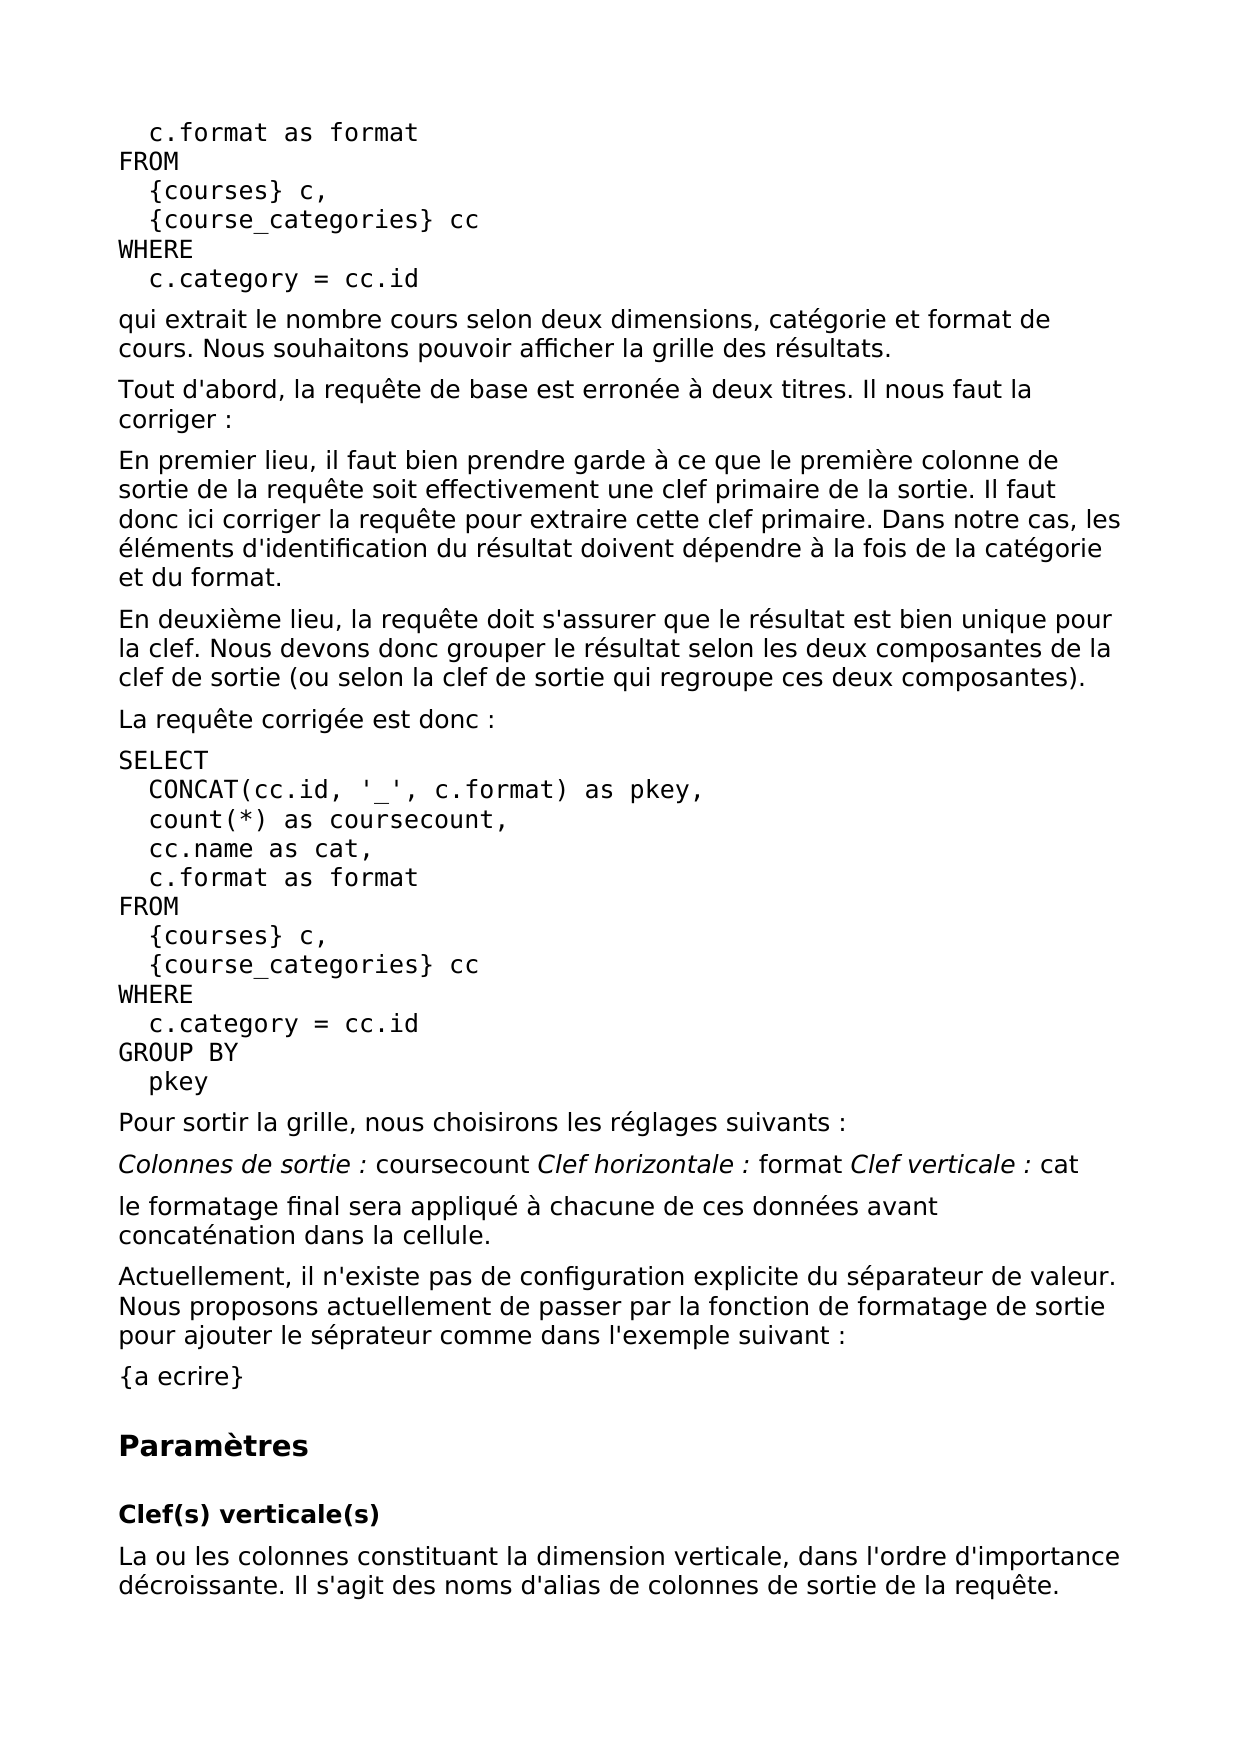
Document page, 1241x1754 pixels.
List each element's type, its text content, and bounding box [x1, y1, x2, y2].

text Tout d'abord, la requête de base est erronée à deux titres. Il nous faut la corriger : [118, 376, 1122, 434]
text le formatage final sera appliqué à chacune de ces données avant concaténation dans la cellule. [118, 1192, 1122, 1250]
text Actuellement, il n'existe pas de configuration explicite du séparateur de valeur. Nous proposons actuellement de passer par la fonction de formatage de sortie pour ajouter le séprateur comme dans l'exemple suivant : [118, 1262, 1122, 1350]
subtitle Paramètres [118, 1429, 1122, 1463]
text En premier lieu, il faut bien prendre garde à ce que le première colonne de sortie de la requête soit effectivement une clef primaire de la sortie. Il faut donc ici corriger la requête pour extraire cette clef primaire. Dans notre cas, les éléments d'identification du résultat doivent dépendre à la fois de la catégorie et du format. [118, 447, 1122, 592]
text Pour sortir la grille, nous choisirons les réglages suivants : [118, 1108, 1122, 1137]
text qui extrait le nombre cours selon deux dimensions, catégorie et format de cours. Nous souhaitons pouvoir afficher la grille des résultats. [118, 305, 1122, 363]
subtitle Clef(s) verticale(s) [118, 1501, 1122, 1530]
text La requête corrigée est donc : [118, 705, 1122, 734]
text c.format as format FROM {courses} c, {course_categories} cc WHERE c.category = cc.id [118, 118, 1122, 293]
text {a ecrire} [118, 1362, 1122, 1392]
text Colonnes de sortie : coursecount Clef horizontale : format Clef verticale : cat [118, 1150, 1122, 1179]
text La ou les colonnes constituant la dimension verticale, dans l'ordre d'importance décroissante. Il s'agit des noms d'alias de colonnes de sortie de la requête. [118, 1542, 1122, 1601]
text En deuxième lieu, la requête doit s'assurer que le résultat est bien unique pour la clef. Nous devons donc grouper le résultat selon les deux composantes de la clef de sortie (ou selon la clef de sortie qui regroupe ces deux composantes). [118, 605, 1122, 692]
text SELECT CONCAT(cc.id, '_', c.format) as pkey, count(*) as coursecount, cc.name as cat, c.format as format FROM {courses} c, {course_categories} cc WHERE c.category = cc.id GROUP BY pkey [118, 747, 1122, 1097]
